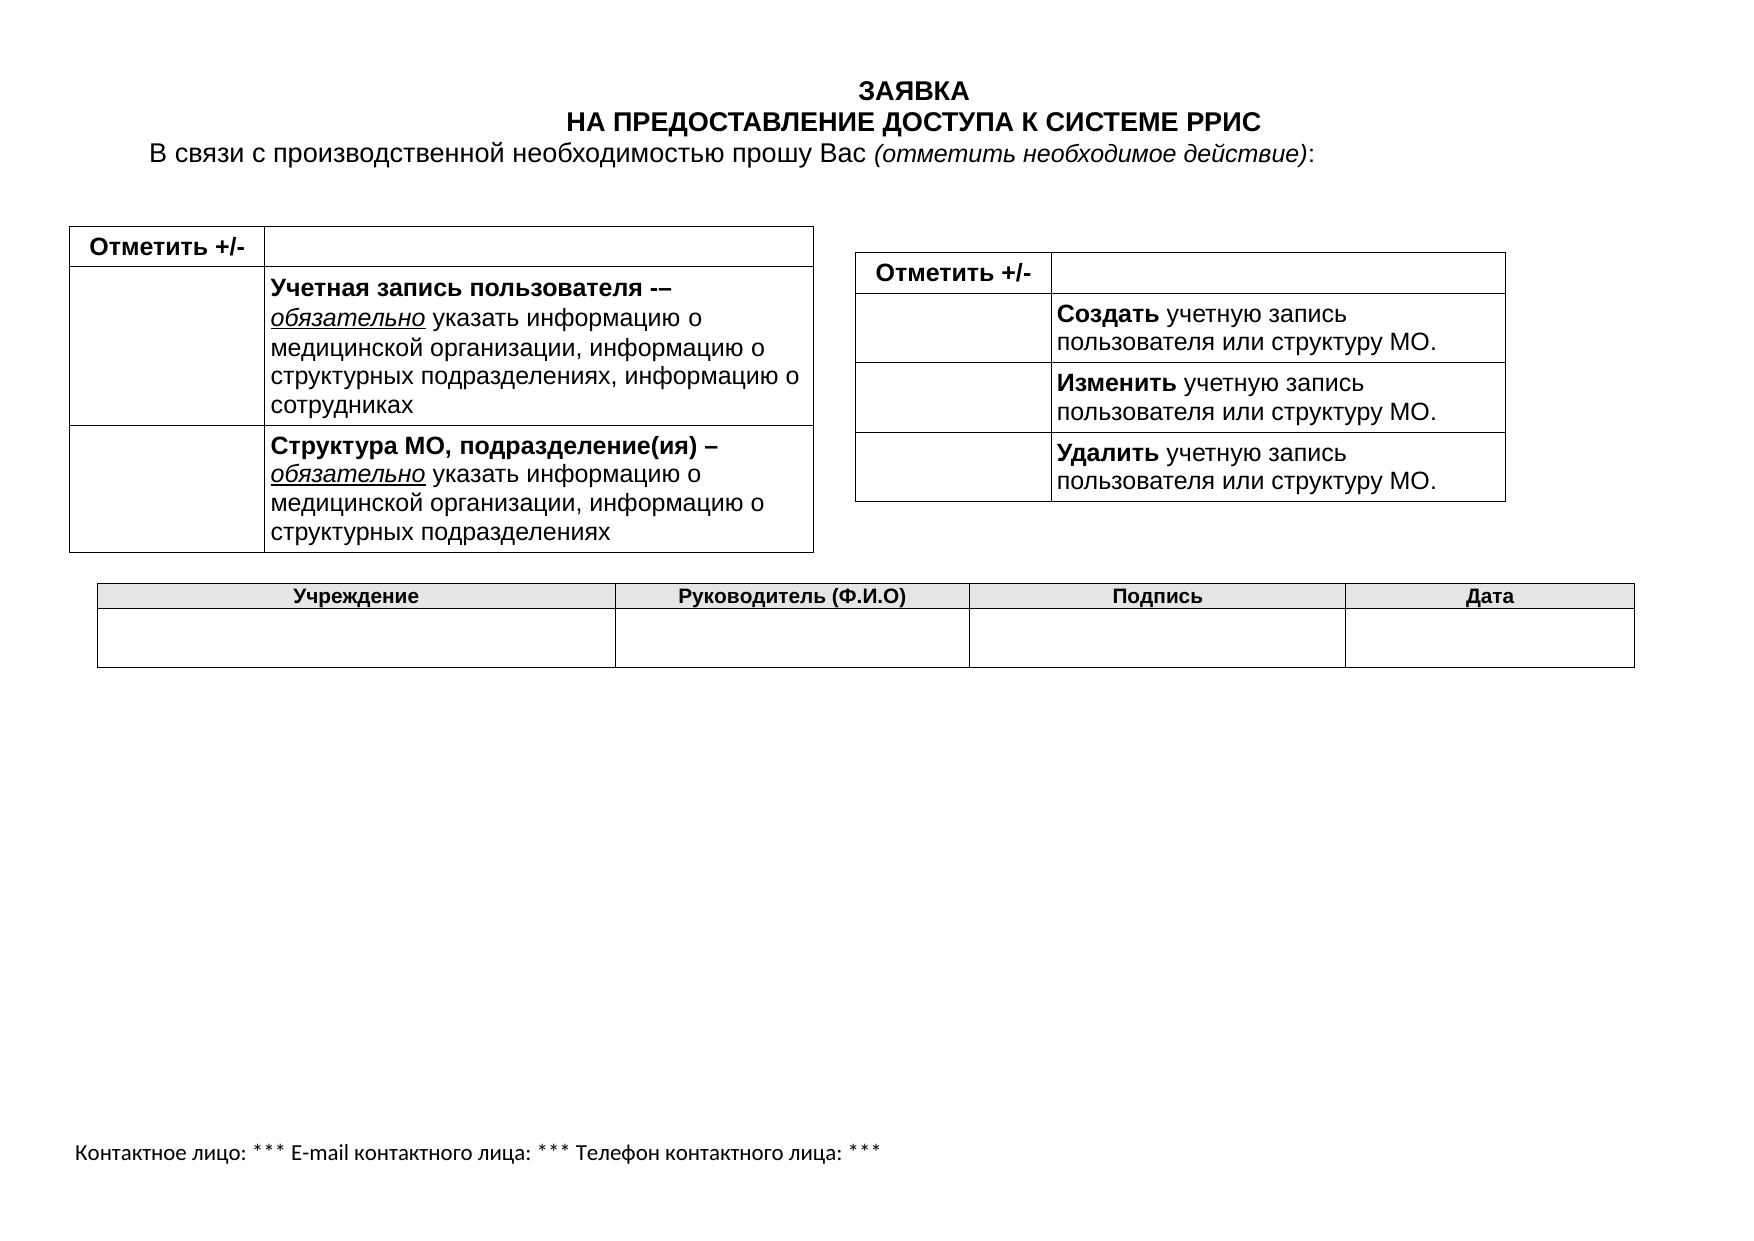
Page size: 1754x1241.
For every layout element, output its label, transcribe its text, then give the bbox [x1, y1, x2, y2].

table_header [265, 227, 813, 266]
text В связи с производственной необходимостью прошу Вас (отметить необходимое действие): [75, 137, 1679, 169]
table_cell [970, 609, 1345, 667]
table_cell [70, 267, 264, 424]
table_header Отметить +/- [856, 253, 1051, 292]
text ЗАЯВКА [75, 75, 1679, 106]
table_header Дата [1346, 584, 1634, 608]
table_header Отметить +/- [70, 227, 264, 266]
table_cell [98, 609, 615, 667]
table_cell Удалить учетную запись пользователя или структуру МО. [1052, 433, 1505, 501]
table_cell [856, 433, 1051, 501]
table_cell [1346, 609, 1634, 667]
table_cell [70, 426, 264, 551]
table_header [1052, 253, 1505, 292]
table_header Руководитель (Ф.И.О) [616, 584, 969, 608]
table_cell Создать учетную запись пользователя или структуру МО. [1052, 294, 1505, 362]
table_cell Учетная запись пользователя -– обязательно указать информацию о медицинской организации, информацию о структурных подразделениях, информацию о сотрудниках [265, 267, 813, 424]
table_cell Структура МО, подразделение(ия) – обязательно указать информацию о медицинской организации, информацию о структурных подразделениях [265, 426, 813, 551]
table_header Подпись [970, 584, 1345, 608]
table_header Учреждение [98, 584, 615, 608]
text НА ПРЕДОСТАВЛЕНИЕ ДОСТУПА К СИСТЕМЕ РРИС [75, 106, 1679, 137]
table_cell [856, 294, 1051, 362]
table_cell Изменить учетную запись пользователя или структуру МО. [1052, 363, 1505, 431]
table_cell [856, 363, 1051, 431]
table_cell [616, 609, 969, 667]
